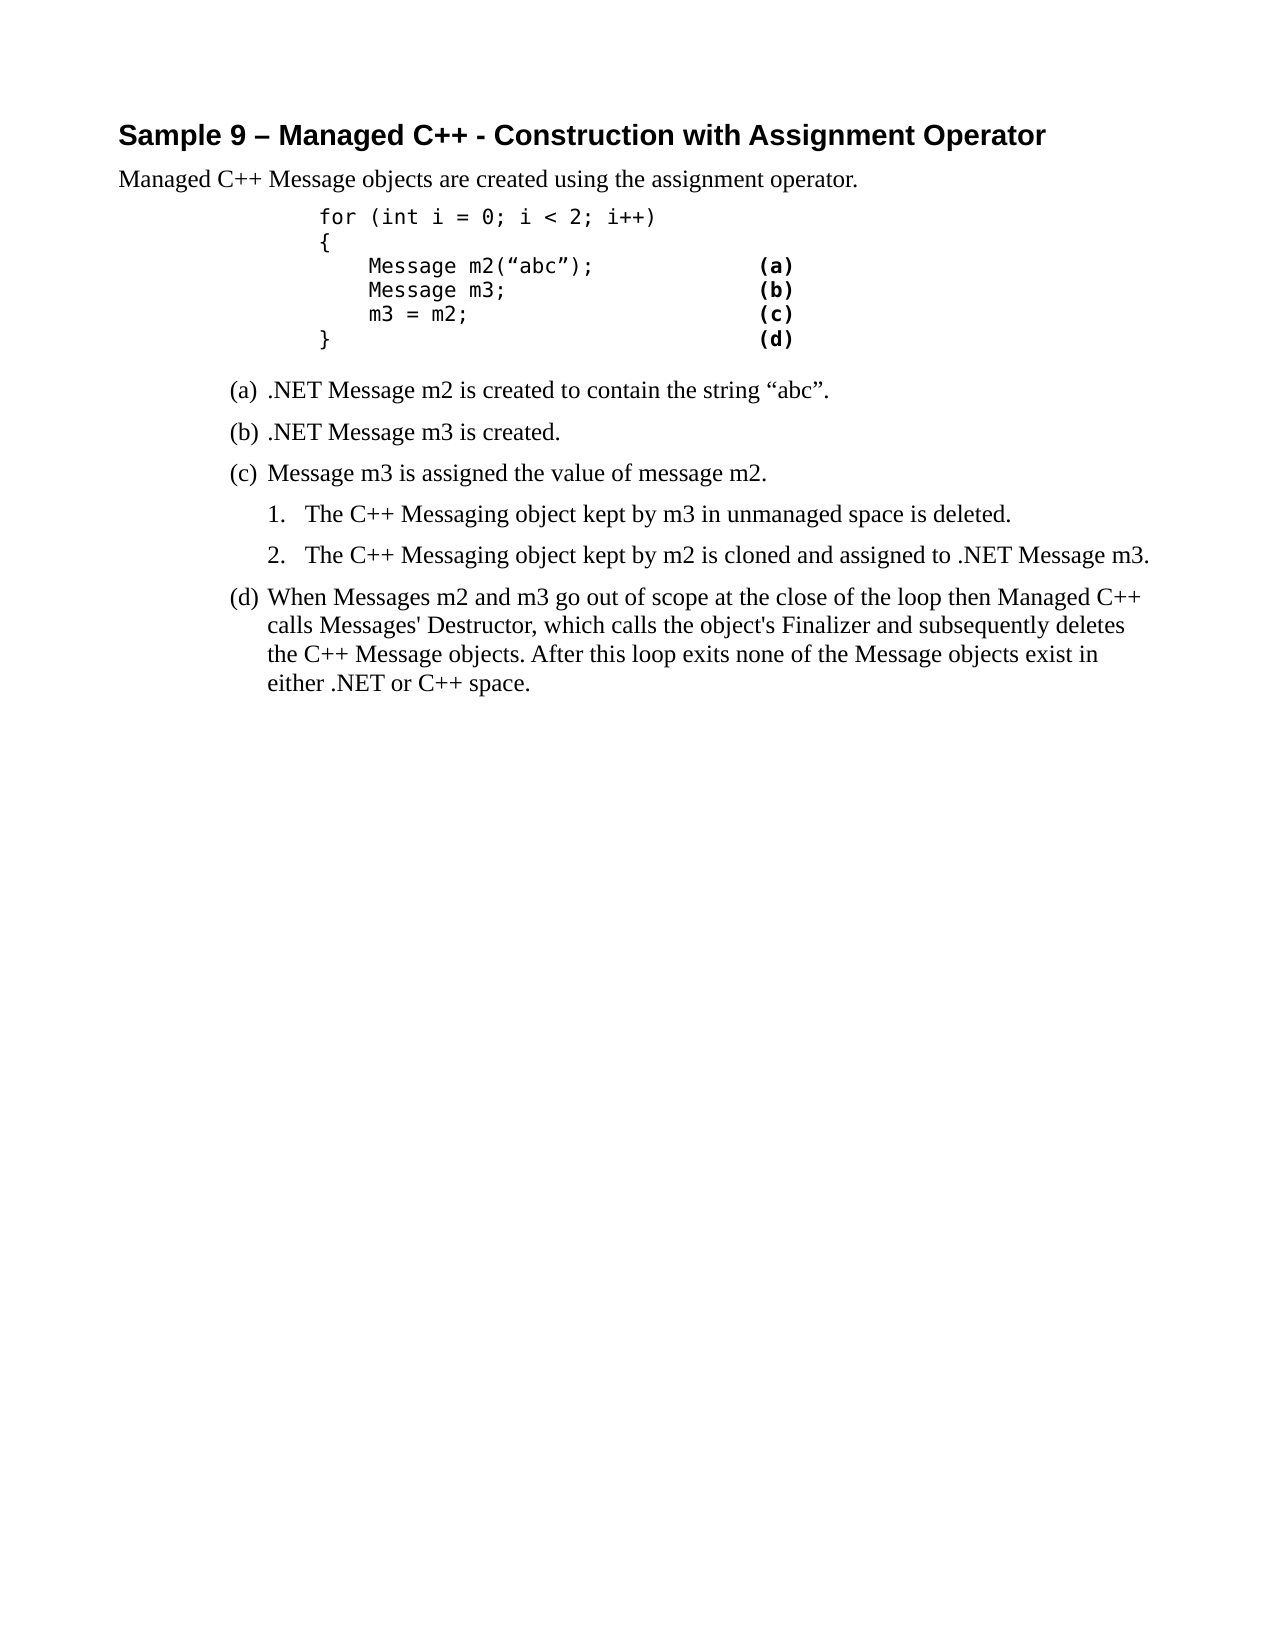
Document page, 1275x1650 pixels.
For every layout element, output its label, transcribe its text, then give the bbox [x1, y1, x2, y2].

list .NET Message m3 is created. [229, 417, 1157, 445]
text Managed C++ Message objects are created using the assignment operator. [118, 164, 1157, 193]
list When Messages m2 and m3 go out of scope at the close of the loop then Managed C++ calls Messages' Destructor, which calls the object's Finalizer and subsequently deletes the C++ Message objects. After this loop exits none of the Message objects exist in either .NET or C++ space. [229, 582, 1157, 697]
list The C++ Messaging object kept by m2 is cloned and assigned to .NET Message m3. [267, 540, 1157, 569]
text for (int i = 0; i < 2; i++) { Message m2(“abc”); (a) Message m3; (b) m3 = m2; (c) } (d) [118, 205, 1157, 351]
list Message m3 is assigned the value of message m2. [229, 458, 1157, 487]
subtitle Sample 9 – Managed C++ - Construction with Assignment Operator [118, 118, 1157, 152]
list The C++ Messaging object kept by m3 in unmanaged space is deleted. [267, 499, 1157, 528]
list .NET Message m2 is created to contain the string “abc”. [229, 375, 1157, 404]
